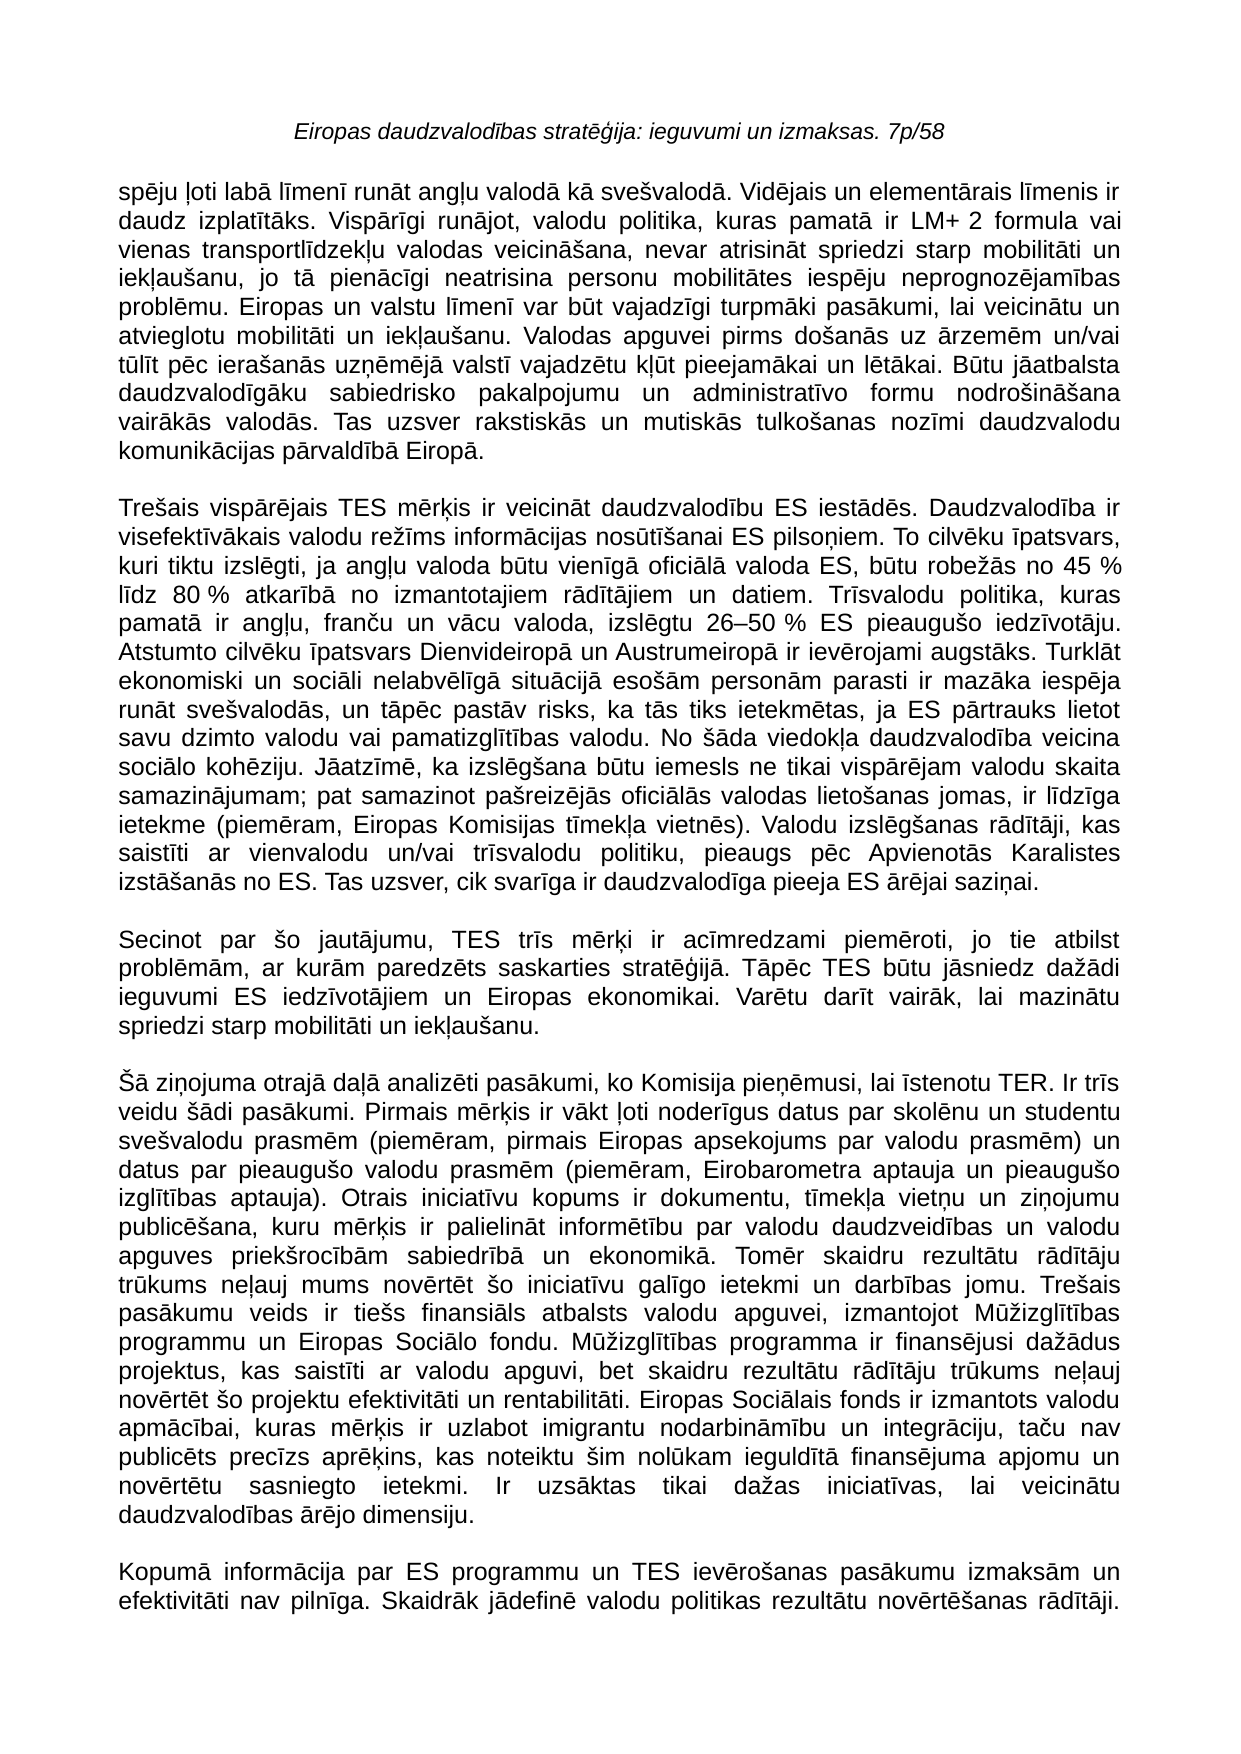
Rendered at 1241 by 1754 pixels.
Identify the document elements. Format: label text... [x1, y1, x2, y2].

text Kopumā informācija par ES programmu un TES ievērošanas pasākumu izmaksām un efektivitāti nav pilnīga. Skaidrāk jādefinē valodu politikas rezultātu novērtēšanas rādītāji. [118, 1557, 1122, 1614]
text Trešais vispārējais TES mērķis ir veicināt daudzvalodību ES iestādēs. Daudzvalodība ir visefektīvākais valodu režīms informācijas nosūtīšanai ES pilsoņiem. To cilvēku īpatsvars, kuri tiktu izslēgti, ja angļu valoda būtu vienīgā oficiālā valoda ES, būtu robežās no 45 % līdz 80 % atkarībā no izmantotajiem rādītājiem un datiem. Trīsvalodu politika, kuras pamatā ir angļu, franču un vācu valoda, izslēgtu 26–50 % ES pieaugušo iedzīvotāju. Atstumto cilvēku īpatsvars Dienvideiropā un Austrumeiropā ir ievērojami augstāks. Turklāt ekonomiski un sociāli nelabvēlīgā situācijā esošām personām parasti ir mazāka iespēja runāt svešvalodās, un tāpēc pastāv risks, ka tās tiks ietekmētas, ja ES pārtrauks lietot savu dzimto valodu vai pamatizglītības valodu. No šāda viedokļa daudzvalodība veicina sociālo kohēziju. Jāatzīmē, ka izslēgšana būtu iemesls ne tikai vispārējam valodu skaita samazinājumam; pat samazinot pašreizējās oficiālās valodas lietošanas jomas, ir līdzīga ietekme (piemēram, Eiropas Komisijas tīmekļa vietnēs). Valodu izslēgšanas rādītāji, kas saistīti ar vienvalodu un/vai trīsvalodu politiku, pieaugs pēc Apvienotās Karalistes izstāšanās no ES. Tas uzsver, cik svarīga ir daudzvalodīga pieeja ES ārējai saziņai. [118, 493, 1122, 896]
text spēju ļoti labā līmenī runāt angļu valodā kā svešvalodā. Vidējais un elementārais līmenis ir daudz izplatītāks. Vispārīgi runājot, valodu politika, kuras pamatā ir LM+ 2 formula vai vienas transportlīdzekļu valodas veicināšana, nevar atrisināt spriedzi starp mobilitāti un iekļaušanu, jo tā pienācīgi neatrisina personu mobilitātes iespēju neprognozējamības problēmu. Eiropas un valstu līmenī var būt vajadzīgi turpmāki pasākumi, lai veicinātu un atvieglotu mobilitāti un iekļaušanu. Valodas apguvei pirms došanās uz ārzemēm un/vai tūlīt pēc ierašanās uzņēmējā valstī vajadzētu kļūt pieejamākai un lētākai. Būtu jāatbalsta daudzvalodīgāku sabiedrisko pakalpojumu un administratīvo formu nodrošināšana vairākās valodās. Tas uzsver rakstiskās un mutiskās tulkošanas nozīmi daudzvalodu komunikācijas pārvaldībā Eiropā. [118, 177, 1122, 464]
text Secinot par šo jautājumu, TES trīs mērķi ir acīmredzami piemēroti, jo tie atbilst problēmām, ar kurām paredzēts saskarties stratēģijā. Tāpēc TES būtu jāsniedz dažādi ieguvumi ES iedzīvotājiem un Eiropas ekonomikai. Varētu darīt vairāk, lai mazinātu spriedzi starp mobilitāti un iekļaušanu. [118, 924, 1122, 1039]
text Šā ziņojuma otrajā daļā analizēti pasākumi, ko Komisija pieņēmusi, lai īstenotu TER. Ir trīs veidu šādi pasākumi. Pirmais mērķis ir vākt ļoti noderīgus datus par skolēnu un studentu svešvalodu prasmēm (piemēram, pirmais Eiropas apsekojums par valodu prasmēm) un datus par pieaugušo valodu prasmēm (piemēram, Eirobarometra aptauja un pieaugušo izglītības aptauja). Otrais iniciatīvu kopums ir dokumentu, tīmekļa vietņu un ziņojumu publicēšana, kuru mērķis ir palielināt informētību par valodu daudzveidības un valodu apguves priekšrocībām sabiedrībā un ekonomikā. Tomēr skaidru rezultātu rādītāju trūkums neļauj mums novērtēt šo iniciatīvu galīgo ietekmi un darbības jomu. Trešais pasākumu veids ir tiešs finansiāls atbalsts valodu apguvei, izmantojot Mūžizglītības programmu un Eiropas Sociālo fondu. Mūžizglītības programma ir finansējusi dažādus projektus, kas saistīti ar valodu apguvi, bet skaidru rezultātu rādītāju trūkums neļauj novērtēt šo projektu efektivitāti un rentabilitāti. Eiropas Sociālais fonds ir izmantots valodu apmācībai, kuras mērķis ir uzlabot imigrantu nodarbināmību un integrāciju, taču nav publicēts precīzs aprēķins, kas noteiktu šim nolūkam ieguldītā finansējuma apjomu un novērtētu sasniegto ietekmi. Ir uzsāktas tikai dažas iniciatīvas, lai veicinātu daudzvalodības ārējo dimensiju. [118, 1068, 1122, 1528]
